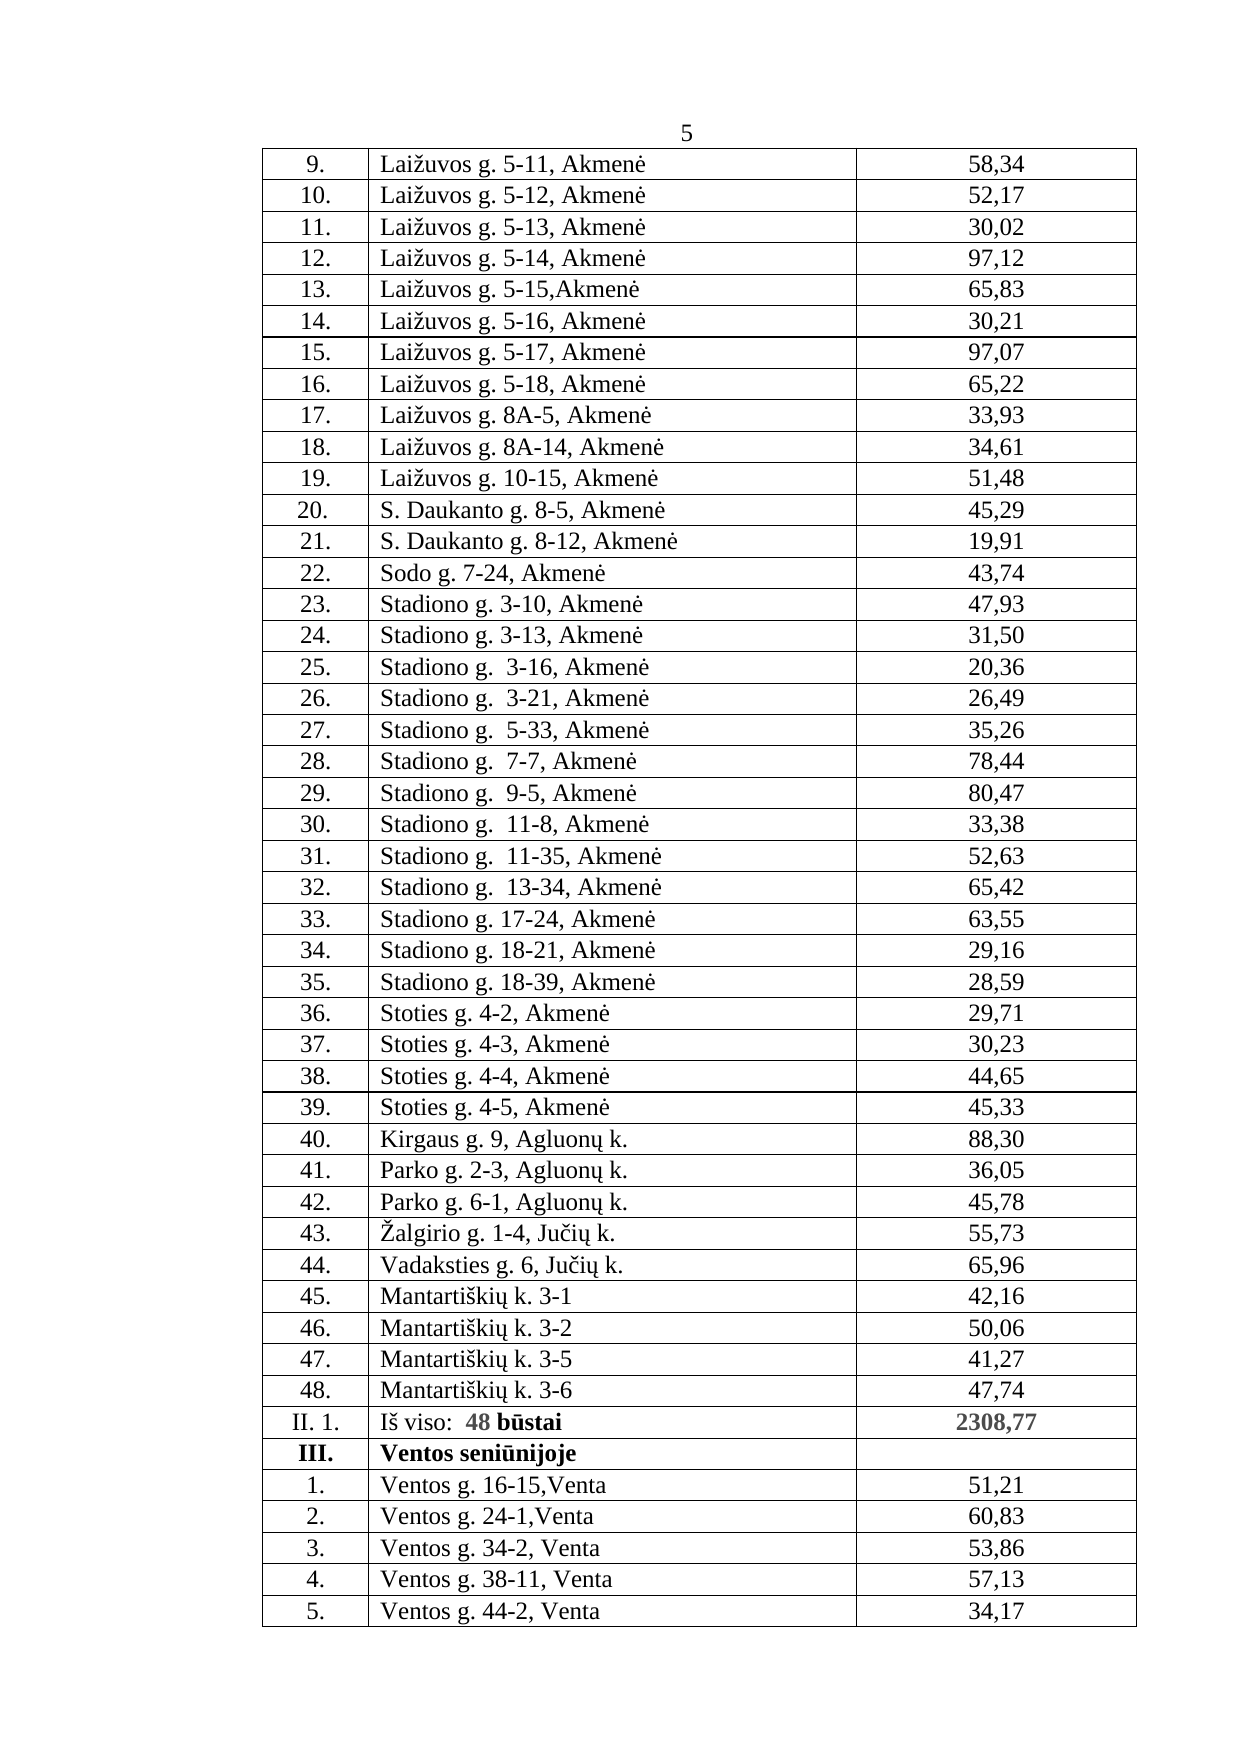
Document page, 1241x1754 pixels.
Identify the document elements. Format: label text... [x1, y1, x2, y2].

table_cell 42,16 [857, 1281, 1136, 1312]
table_cell Stadiono g. 11-8, Akmenė [369, 809, 856, 840]
table_cell Laižuvos g. 5-17, Akmenė [369, 338, 856, 368]
table_cell Sodo g. 7-24, Akmenė [369, 558, 856, 588]
table_cell 47,74 [857, 1376, 1136, 1406]
table_cell Stadiono g. 7-7, Akmenė [369, 746, 856, 777]
table_cell 30,23 [857, 1030, 1136, 1060]
table_cell Laižuvos g. 5-12, Akmenė [369, 180, 856, 211]
table_cell Kirgaus g. 9, Agluonų k. [369, 1124, 856, 1154]
table_cell 16. [263, 369, 368, 399]
table_cell 10. [263, 180, 368, 211]
table_cell 23. [263, 589, 368, 619]
table_cell Ventos g. 16-15,Venta [369, 1470, 856, 1500]
table_cell Laižuvos g. 5-16, Akmenė [369, 306, 856, 336]
table_cell 65,83 [857, 275, 1136, 305]
table_cell Mantartiškių k. 3-5 [369, 1344, 856, 1374]
table_cell 41. [263, 1155, 368, 1186]
table_cell 37. [263, 1030, 368, 1060]
table_cell S. Daukanto g. 8-12, Akmenė [369, 526, 856, 557]
table_cell 19,91 [857, 526, 1136, 557]
table_cell 18. [263, 432, 368, 462]
table_cell 31. [263, 841, 368, 871]
table_cell 9. [263, 149, 368, 179]
table_cell 51,21 [857, 1470, 1136, 1500]
table_cell 20. [263, 495, 368, 525]
table_cell 97,07 [857, 338, 1136, 368]
table_cell 48. [263, 1376, 368, 1406]
table_cell 34,17 [857, 1596, 1136, 1626]
table_cell Stadiono g. 13-34, Akmenė [369, 872, 856, 903]
table_cell Laižuvos g. 5-13, Akmenė [369, 212, 856, 242]
table_cell 28,59 [857, 967, 1136, 997]
table_cell Parko g. 2-3, Agluonų k. [369, 1155, 856, 1186]
table_cell Stoties g. 4-4, Akmenė [369, 1061, 856, 1091]
table_cell Stadiono g. 18-21, Akmenė [369, 935, 856, 966]
table_cell 45,78 [857, 1187, 1136, 1217]
table_cell 44,65 [857, 1061, 1136, 1091]
table_cell 30,02 [857, 212, 1136, 242]
table_cell Stoties g. 4-2, Akmenė [369, 998, 856, 1028]
table_cell 13. [263, 275, 368, 305]
table_cell 65,22 [857, 369, 1136, 399]
table_cell 47,93 [857, 589, 1136, 619]
table_cell Ventos g. 34-2, Venta [369, 1533, 856, 1563]
table_cell 36,05 [857, 1155, 1136, 1186]
table_cell 80,47 [857, 778, 1136, 808]
table_cell 20,36 [857, 652, 1136, 682]
table_cell 52,17 [857, 180, 1136, 211]
table_cell 26. [263, 684, 368, 714]
table_cell 60,83 [857, 1501, 1136, 1532]
table_cell III. [263, 1439, 368, 1469]
table_cell 42. [263, 1187, 368, 1217]
table_cell Stoties g. 4-3, Akmenė [369, 1030, 856, 1060]
table_cell 43,74 [857, 558, 1136, 588]
table_cell 88,30 [857, 1124, 1136, 1154]
table_cell Stadiono g. 3-10, Akmenė [369, 589, 856, 619]
table_cell 65,96 [857, 1250, 1136, 1280]
table_cell Laižuvos g. 5-11, Akmenė [369, 149, 856, 179]
table_cell 29,16 [857, 935, 1136, 966]
table_cell Mantartiškių k. 3-1 [369, 1281, 856, 1312]
table_cell Parko g. 6-1, Agluonų k. [369, 1187, 856, 1217]
table_cell 30,21 [857, 306, 1136, 336]
table_cell 53,86 [857, 1533, 1136, 1563]
table_cell 5. [263, 1596, 368, 1626]
table_cell 47. [263, 1344, 368, 1374]
table_cell Ventos g. 24-1,Venta [369, 1501, 856, 1532]
table_cell 33,38 [857, 809, 1136, 840]
table_cell Ventos g. 38-11, Venta [369, 1564, 856, 1595]
table_cell 29,71 [857, 998, 1136, 1028]
table_cell 34,61 [857, 432, 1136, 462]
table_cell 46. [263, 1313, 368, 1343]
table_cell 25. [263, 652, 368, 682]
table_cell 43. [263, 1218, 368, 1249]
table_cell [857, 1439, 1136, 1469]
table_cell 2. [263, 1501, 368, 1532]
table_cell 3. [263, 1533, 368, 1563]
table_cell Iš viso: 48 būstai [369, 1407, 856, 1437]
table_cell Stadiono g. 18-39, Akmenė [369, 967, 856, 997]
table_cell Stadiono g. 17-24, Akmenė [369, 904, 856, 934]
table_cell 34. [263, 935, 368, 966]
table_cell Laižuvos g. 8A-5, Akmenė [369, 400, 856, 431]
table_cell Stadiono g. 3-16, Akmenė [369, 652, 856, 682]
table_cell 4. [263, 1564, 368, 1595]
table_cell Stadiono g. 11-35, Akmenė [369, 841, 856, 871]
table_cell Stoties g. 4-5, Akmenė [369, 1093, 856, 1123]
table_cell Žalgirio g. 1-4, Jučių k. [369, 1218, 856, 1249]
table_cell 45. [263, 1281, 368, 1312]
table_cell 55,73 [857, 1218, 1136, 1249]
table_cell 44. [263, 1250, 368, 1280]
table_cell 26,49 [857, 684, 1136, 714]
table_cell 2308,77 [857, 1407, 1136, 1437]
table_cell Stadiono g. 3-13, Akmenė [369, 621, 856, 651]
table_cell 22. [263, 558, 368, 588]
table_cell 57,13 [857, 1564, 1136, 1595]
table_cell 19. [263, 463, 368, 494]
table_cell 41,27 [857, 1344, 1136, 1374]
table_cell 36. [263, 998, 368, 1028]
table_cell Ventos g. 44-2, Venta [369, 1596, 856, 1626]
table_cell 45,33 [857, 1093, 1136, 1123]
table_cell Mantartiškių k. 3-2 [369, 1313, 856, 1343]
table_cell 40. [263, 1124, 368, 1154]
table_cell 32. [263, 872, 368, 903]
table_cell 65,42 [857, 872, 1136, 903]
table_cell 97,12 [857, 243, 1136, 273]
table_cell Vadaksties g. 6, Jučių k. [369, 1250, 856, 1280]
table_cell 11. [263, 212, 368, 242]
table_cell Laižuvos g. 5-15,Akmenė [369, 275, 856, 305]
table_cell Stadiono g. 3-21, Akmenė [369, 684, 856, 714]
table_cell 45,29 [857, 495, 1136, 525]
table_cell 33. [263, 904, 368, 934]
table_cell Laižuvos g. 10-15, Akmenė [369, 463, 856, 494]
table_cell 58,34 [857, 149, 1136, 179]
table_cell 52,63 [857, 841, 1136, 871]
table_cell 29. [263, 778, 368, 808]
table_cell 63,55 [857, 904, 1136, 934]
table_cell 27. [263, 715, 368, 745]
table_cell 38. [263, 1061, 368, 1091]
table_cell Laižuvos g. 5-14, Akmenė [369, 243, 856, 273]
table_cell II. 1. [263, 1407, 368, 1437]
table_cell 21. [263, 526, 368, 557]
table_cell 15. [263, 338, 368, 368]
table_cell 12. [263, 243, 368, 273]
table_cell Mantartiškių k. 3-6 [369, 1376, 856, 1406]
table_cell Stadiono g. 9-5, Akmenė [369, 778, 856, 808]
table_cell Stadiono g. 5-33, Akmenė [369, 715, 856, 745]
table_cell 51,48 [857, 463, 1136, 494]
table_cell 31,50 [857, 621, 1136, 651]
table_cell 78,44 [857, 746, 1136, 777]
table_cell 50,06 [857, 1313, 1136, 1343]
table_cell 14. [263, 306, 368, 336]
table_cell S. Daukanto g. 8-5, Akmenė [369, 495, 856, 525]
table_cell 24. [263, 621, 368, 651]
table_cell 17. [263, 400, 368, 431]
table_cell 33,93 [857, 400, 1136, 431]
table_cell 28. [263, 746, 368, 777]
table_cell 1. [263, 1470, 368, 1500]
table_cell Ventos seniūnijoje [369, 1439, 856, 1469]
table_cell 30. [263, 809, 368, 840]
table_cell 35. [263, 967, 368, 997]
table_cell 35,26 [857, 715, 1136, 745]
table_cell Laižuvos g. 5-18, Akmenė [369, 369, 856, 399]
table_cell 39. [263, 1093, 368, 1123]
table_cell Laižuvos g. 8A-14, Akmenė [369, 432, 856, 462]
